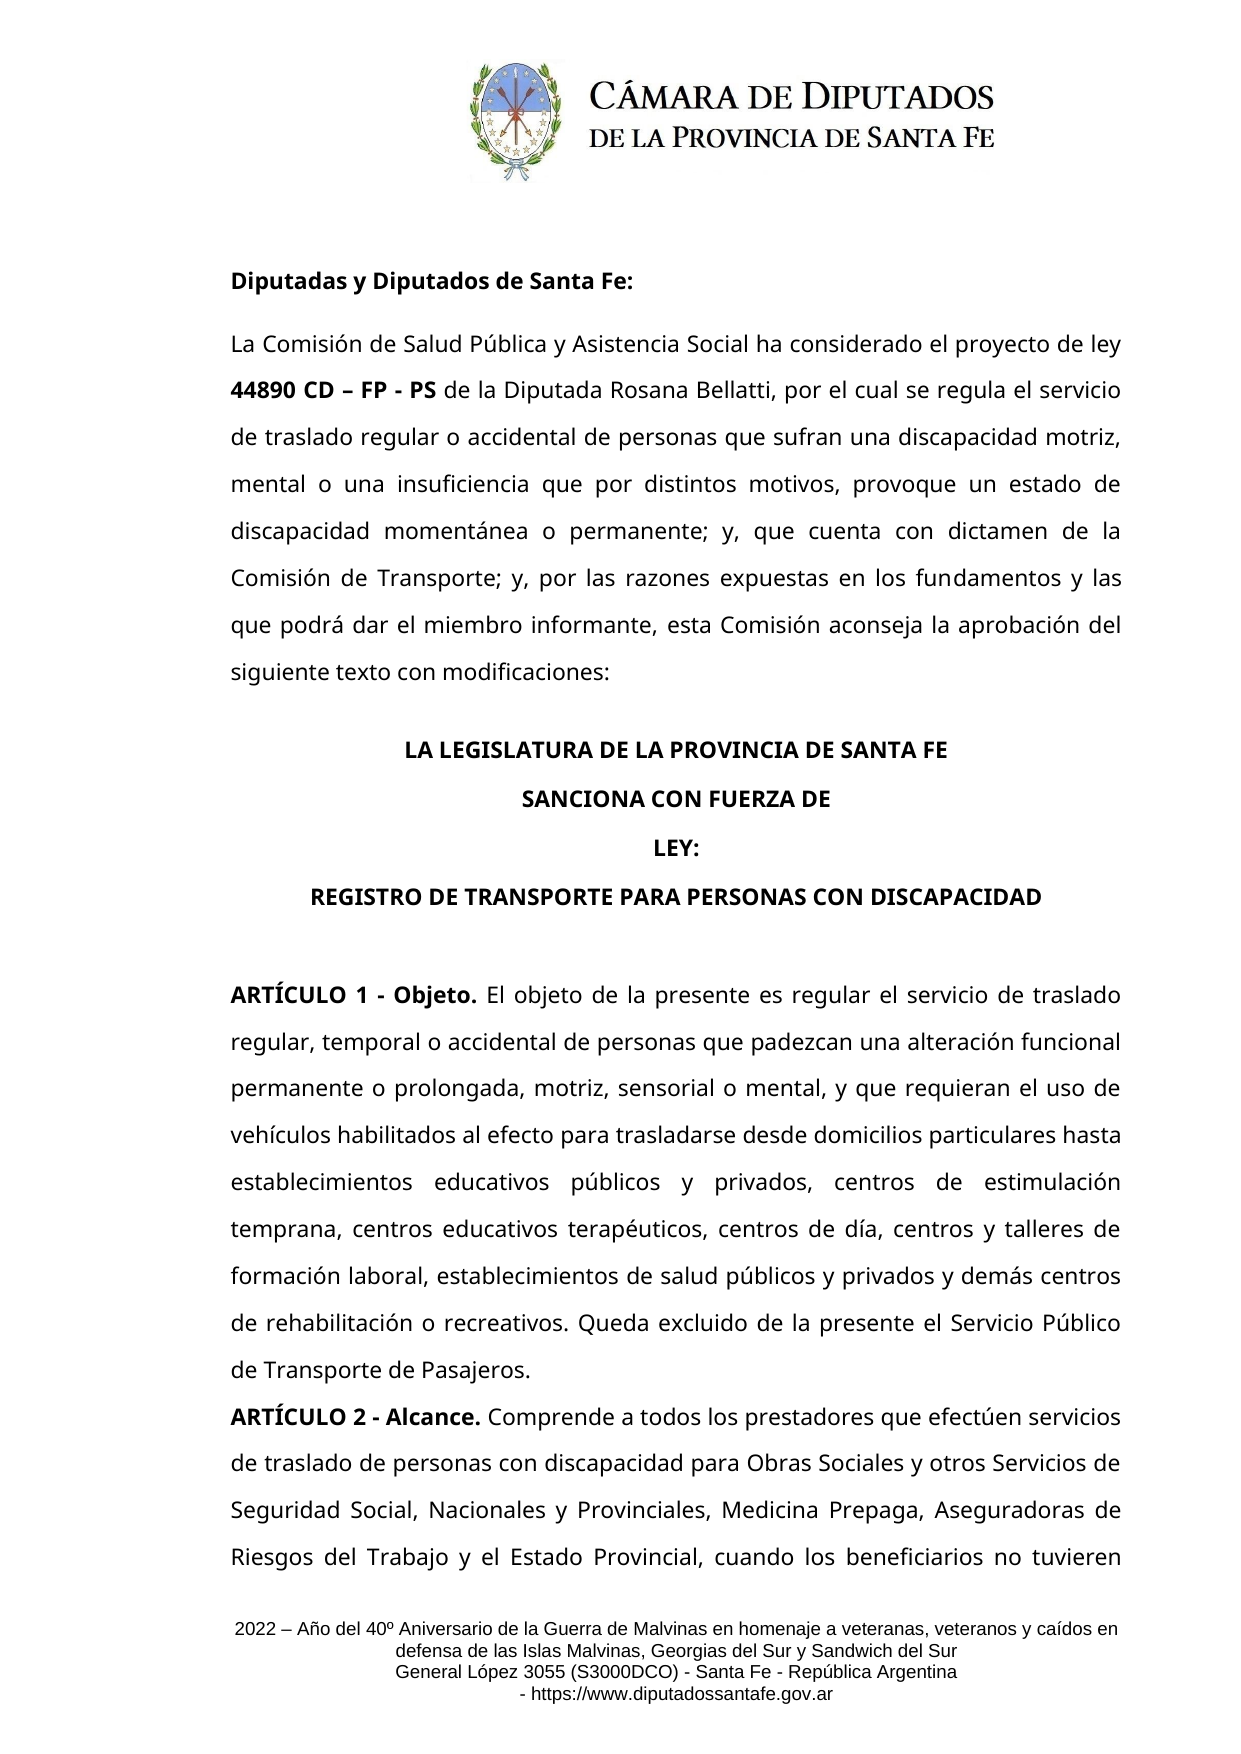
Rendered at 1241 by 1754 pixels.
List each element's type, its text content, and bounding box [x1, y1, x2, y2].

text SANCIONA CON FUERZA DE [230, 783, 1122, 814]
text LEY: [230, 832, 1122, 863]
text REGISTRO DE TRANSPORTE PARA PERSONAS CON DISCAPACIDAD [230, 881, 1122, 912]
text La Comisión de Salud Pública y Asistencia Social ha considerado el proyecto de ley 44890 CD – FP - PS de la Diputada Rosana Bellatti, por el cual se regula el servicio de traslado regular o accidental de personas que sufran una discapacidad motriz, mental o una insuficiencia que por distintos motivos, provoque un estado de discapacidad momentánea o permanente; y, que cuenta con dictamen de la Comisión de Transporte; y, por las razones expuestas en los fundamentos y las que podrá dar el miembro informante, esta Comisión aconseja la aprobación del siguiente texto con modificaciones: [230, 327, 1122, 687]
text ARTÍCULO 1 - Objeto. El objeto de la presente es regular el servicio de traslado regular, temporal o accidental de personas que padezcan una alteración funcional permanente o prolongada, motriz, sensorial o mental, y que requieran el uso de vehículos habilitados al efecto para trasladarse desde domicilios particulares hasta establecimientos educativos públicos y privados, centros de estimulación temprana, centros educativos terapéuticos, centros de día, centros y talleres de formación laboral, establecimientos de salud públicos y privados y demás centros de rehabilitación o recreativos. Queda excluido de la presente el Servicio Público de Transporte de Pasajeros. [230, 978, 1122, 1385]
text Diputadas y Diputados de Santa Fe: [230, 265, 1122, 296]
text ARTÍCULO 2 - Alcance. Comprende a todos los prestadores que efectúen servicios de traslado de personas con discapacidad para Obras Sociales y otros Servicios de Seguridad Social, Nacionales y Provinciales, Medicina Prepaga, Aseguradoras de Riesgos del Trabajo y el Estado Provincial, cuando los beneficiarios no tuvieren [230, 1400, 1122, 1572]
picture [466, 59, 998, 183]
text LA LEGISLATURA DE LA PROVINCIA DE SANTA FE [230, 734, 1122, 765]
